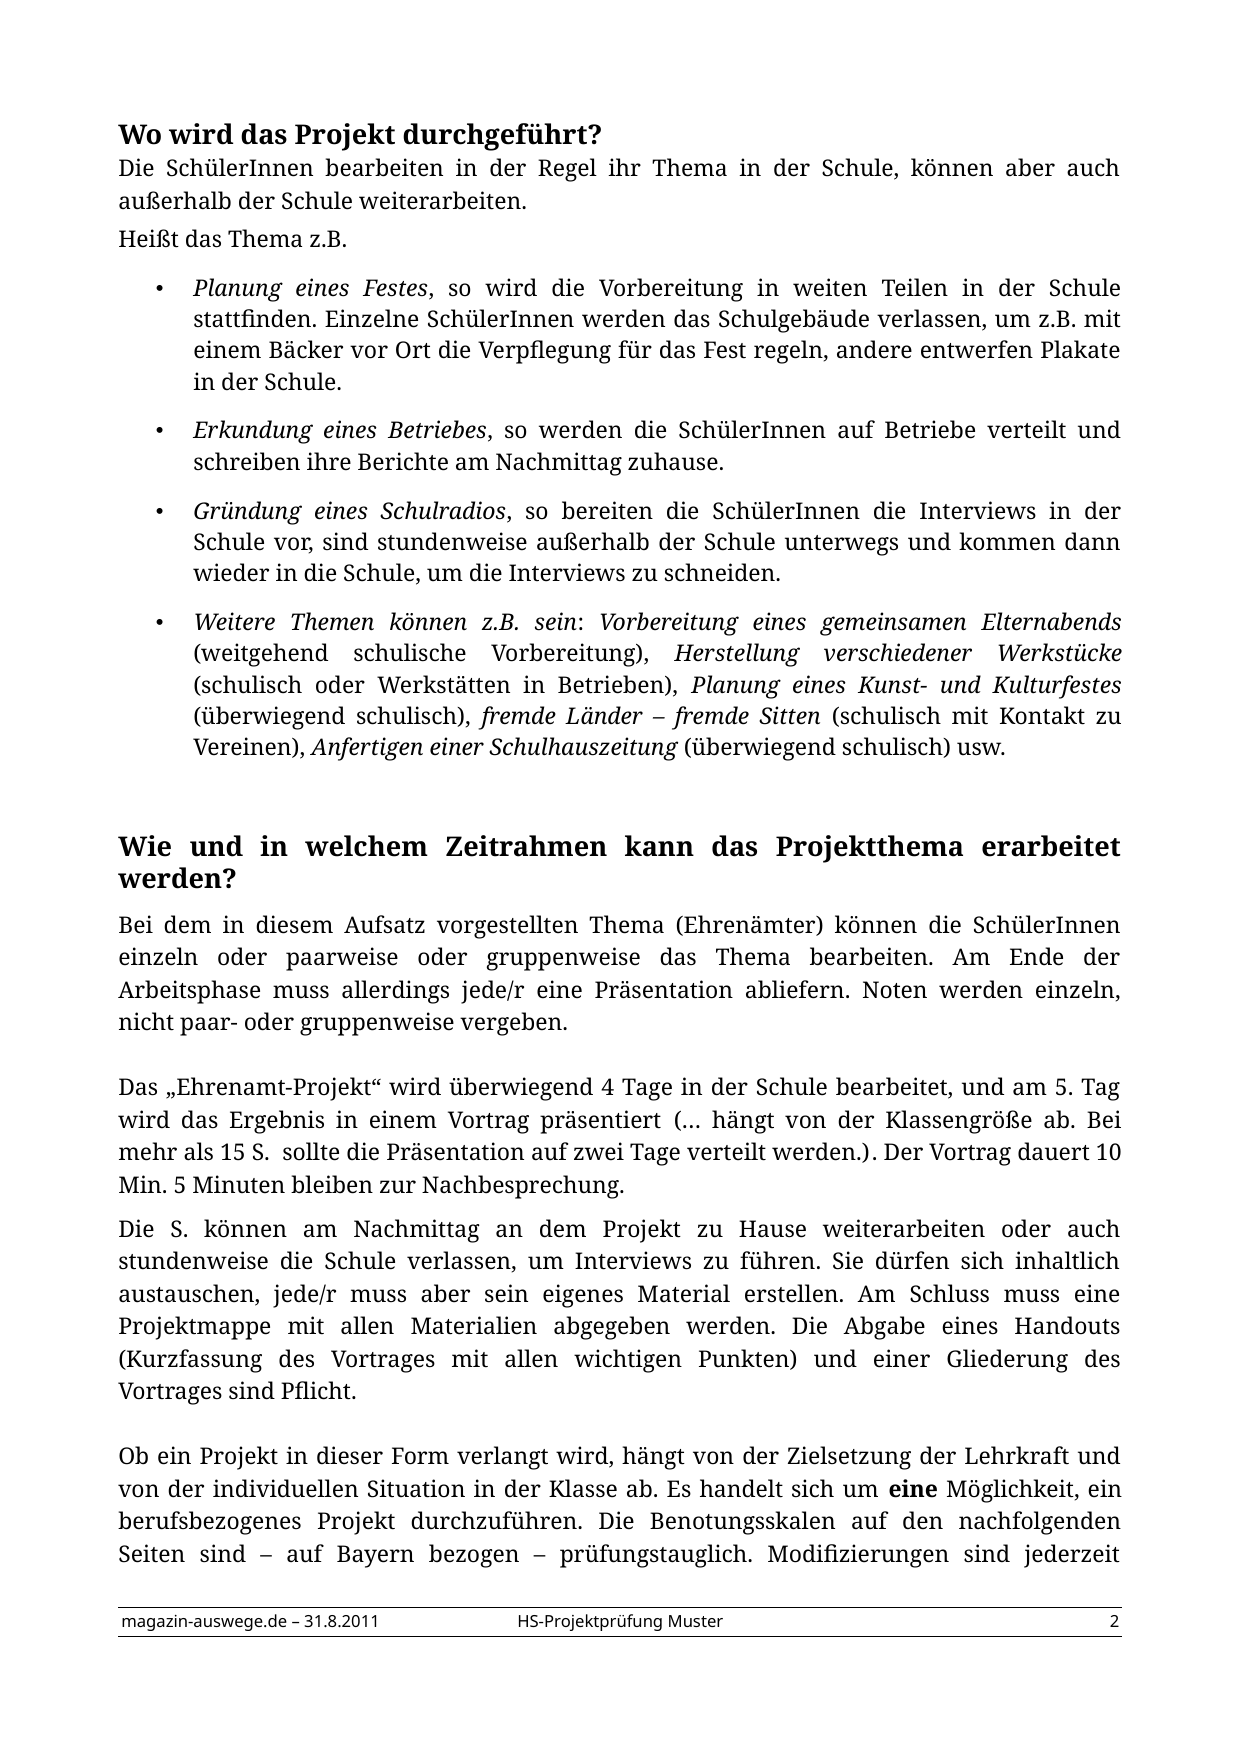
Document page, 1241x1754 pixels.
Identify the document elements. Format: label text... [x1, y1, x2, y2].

text Ob ein Projekt in dieser Form verlangt wird, hängt von der Zielsetzung der Lehrkraft und von der individuellen Situation in der Klasse ab. Es handelt sich um eine Möglichkeit, ein berufsbezogenes Projekt durchzuführen. Die Benotungsskalen auf den nachfolgenden Seiten sind – auf Bayern bezogen – prüfungstauglich. Modifizierungen sind jederzeit [118, 1439, 1122, 1569]
text Die S. können am Nachmittag an dem Projekt zu Hause weiterarbeiten oder auch stundenweise die Schule verlassen, um Interviews zu führen. Sie dürfen sich inhaltlich austauschen, jede/r muss aber sein eigenes Material erstellen. Am Schluss muss eine Projektmappe mit allen Materialien abgegeben werden. Die Abgabe eines Handouts (Kurzfassung des Vortrages mit allen wichtigen Punkten) und einer Gliederung des Vortrages sind Pflicht. [118, 1211, 1122, 1406]
text Wo wird das Projekt durchgeführt? [118, 118, 1122, 151]
text Wie und in welchem Zeitrahmen kann das Projektthema erarbeitet werden? [118, 830, 1122, 895]
text Heißt das Thema z.B. [118, 222, 1122, 254]
text Bei dem in diesem Aufsatz vorgestellten Thema (Ehrenämter) können die SchülerInnen einzeln oder paarweise oder gruppenweise das Thema bearbeiten. Am Ende der Arbeitsphase muss allerdings jede/r eine Präsentation abliefern. Noten werden einzeln, nicht paar- oder gruppenweise vergeben. [118, 907, 1122, 1037]
text Das „Ehrenamt-Projekt“ wird überwiegend 4 Tage in der Schule bearbeitet, und am 5. Tag wird das Ergebnis in einem Vortrag präsentiert (… hängt von der Klassengröße ab. Bei mehr als 15 S. sollte die Präsentation auf zwei Tage verteilt werden.). Der Vortrag dauert 10 Min. 5 Minuten bleiben zur Nachbesprechung. [118, 1069, 1122, 1199]
list Gründung eines Schulradios, so bereiten die SchülerInnen die Interviews in der Schule vor, sind stundenweise außerhalb der Schule unterwegs und kommen dann wieder in die Schule, um die Interviews zu schneiden. [156, 495, 1122, 588]
list Erkundung eines Betriebes, so werden die SchülerInnen auf Betriebe verteilt und schreiben ihre Berichte am Nachmittag zuhause. [156, 414, 1122, 477]
text Die SchülerInnen bearbeiten in der Regel ihr Thema in der Schule, können aber auch außerhalb der Schule weiterarbeiten. [118, 151, 1122, 216]
list Planung eines Festes, so wird die Vorbereitung in weiten Teilen in der Schule stattfinden. Einzelne SchülerInnen werden das Schulgebäude verlassen, um z.B. mit einem Bäcker vor Ort die Verpflegung für das Fest regeln, andere entwerfen Plakate in der Schule. [156, 272, 1122, 397]
list Weitere Themen können z.B. sein: Vorbereitung eines gemeinsamen Elternabends (weitgehend schulische Vorbereitung), Herstellung verschiedener Werkstücke (schulisch oder Werkstätten in Betrieben), Planung eines Kunst- und Kulturfestes (überwiegend schulisch), fremde Länder – fremde Sitten (schulisch mit Kontakt zu Vereinen), Anfertigen einer Schulhauszeitung (überwiegend schulisch) usw. [156, 606, 1122, 762]
